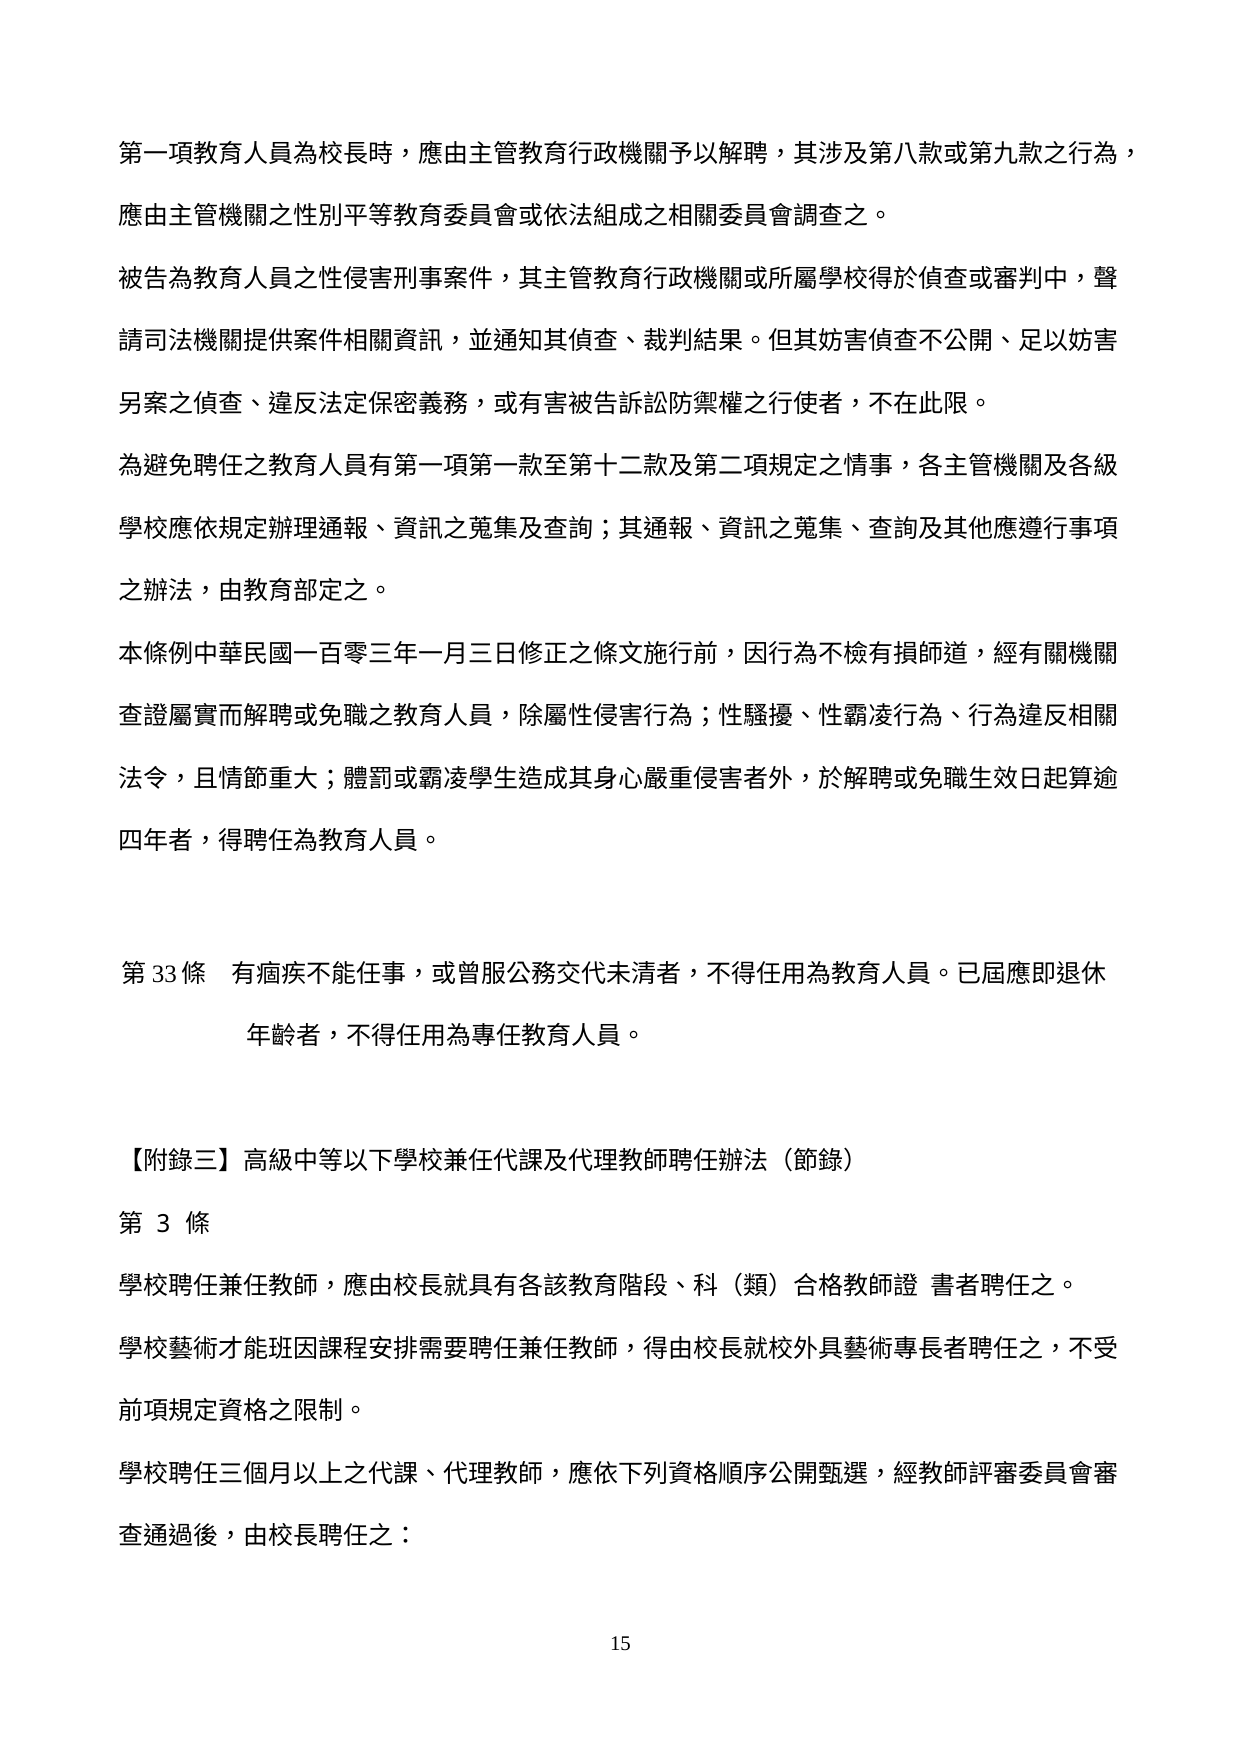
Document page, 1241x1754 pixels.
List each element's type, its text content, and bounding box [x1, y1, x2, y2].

text 第33條 有痼疾不能任事，或曾服公務交代未清者，不得任用為教育人員。已屆應即退休年齡者，不得任用為專任教育人員。 [122, 930, 1122, 1055]
text 學校聘任兼任教師，應由校長就具有各該教育階段、科（類）合格教師證 書者聘任之。 [118, 1242, 1122, 1305]
text 【附錄三】高級中等以下學校兼任代課及代理教師聘任辦法（節錄） [118, 1117, 1122, 1180]
text 學校藝術才能班因課程安排需要聘任兼任教師，得由校長就校外具藝術專長者聘任之，不受前項規定資格之限制。 [118, 1305, 1122, 1430]
text 學校聘任三個月以上之代課、代理教師，應依下列資格順序公開甄選，經教師評審委員會審查通過後，由校長聘任之： [118, 1430, 1122, 1555]
text 第一項教育人員為校長時，應由主管教育行政機關予以解聘，其涉及第八款或第九款之行為，應由主管機關之性別平等教育委員會或依法組成之相關委員會調查之。 [118, 110, 1122, 235]
text 第 3 條 [118, 1180, 1122, 1242]
text 被告為教育人員之性侵害刑事案件，其主管教育行政機關或所屬學校得於偵查或審判中，聲請司法機關提供案件相關資訊，並通知其偵查、裁判結果。但其妨害偵查不公開、足以妨害另案之偵查、違反法定保密義務，或有害被告訴訟防禦權之行使者，不在此限。 [118, 235, 1122, 422]
text 為避免聘任之教育人員有第一項第一款至第十二款及第二項規定之情事，各主管機關及各級學校應依規定辦理通報、資訊之蒐集及查詢；其通報、資訊之蒐集、查詢及其他應遵行事項之辦法，由教育部定之。 [118, 422, 1122, 610]
text 本條例中華民國一百零三年一月三日修正之條文施行前，因行為不檢有損師道，經有關機關查證屬實而解聘或免職之教育人員，除屬性侵害行為；性騷擾、性霸凌行為、行為違反相關法令，且情節重大；體罰或霸凌學生造成其身心嚴重侵害者外，於解聘或免職生效日起算逾四年者，得聘任為教育人員。 [118, 610, 1122, 860]
